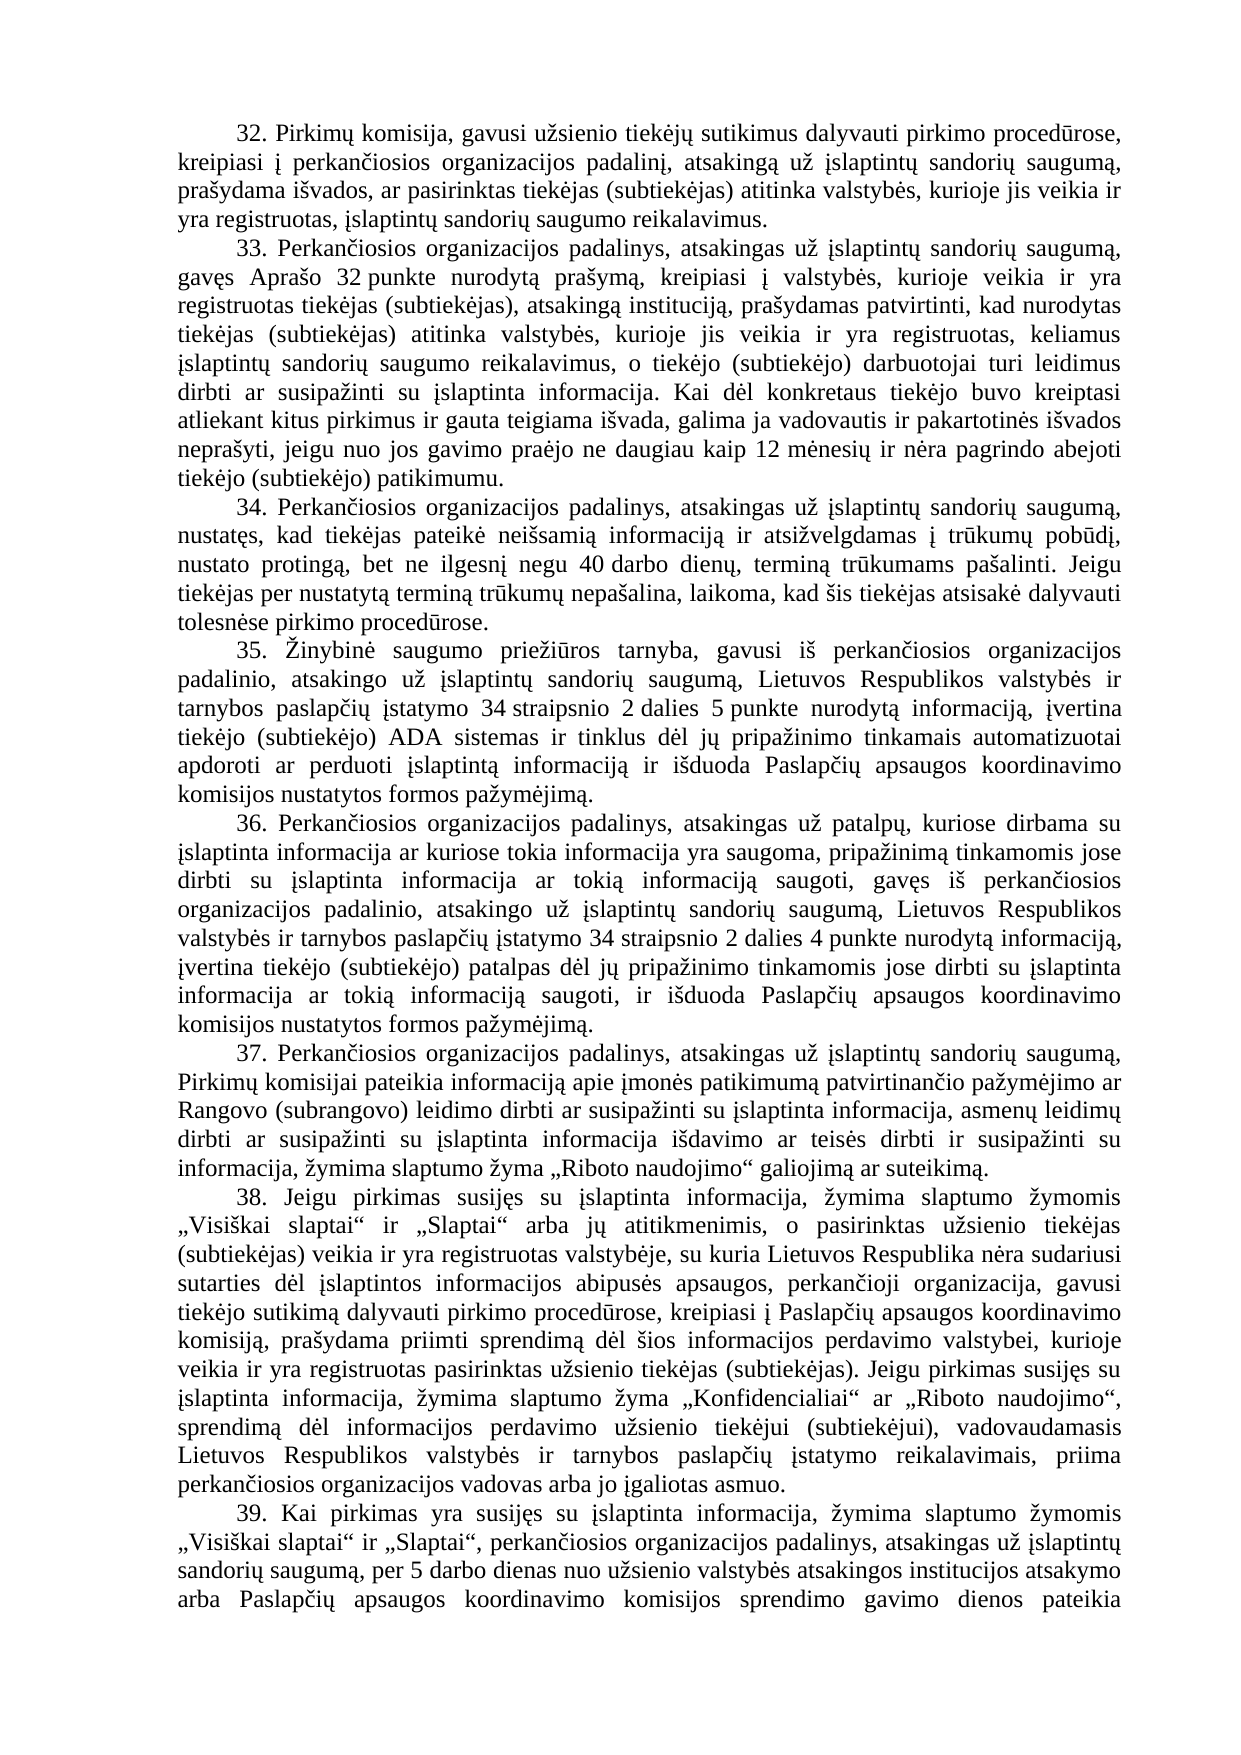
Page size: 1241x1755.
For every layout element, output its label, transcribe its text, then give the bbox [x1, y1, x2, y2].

text 39. Kai pirkimas yra susijęs su įslaptinta informacija, žymima slaptumo žymomis „Visiškai slaptai“ ir „Slaptai“, perkančiosios organizacijos padalinys, atsakingas už įslaptintų sandorių saugumą, per 5 darbo dienas nuo užsienio valstybės atsakingos institucijos atsakymo arba Paslapčių apsaugos koordinavimo komisijos sprendimo gavimo dienos pateikia [177, 1498, 1122, 1613]
text 32. Pirkimų komisija, gavusi užsienio tiekėjų sutikimus dalyvauti pirkimo procedūrose, kreipiasi į perkančiosios organizacijos padalinį, atsakingą už įslaptintų sandorių saugumą, prašydama išvados, ar pasirinktas tiekėjas (subtiekėjas) atitinka valstybės, kurioje jis veikia ir yra registruotas, įslaptintų sandorių saugumo reikalavimus. [177, 118, 1122, 233]
text 36. Perkančiosios organizacijos padalinys, atsakingas už patalpų, kuriose dirbama su įslaptinta informacija ar kuriose tokia informacija yra saugoma, pripažinimą tinkamomis jose dirbti su įslaptinta informacija ar tokią informaciją saugoti, gavęs iš perkančiosios organizacijos padalinio, atsakingo už įslaptintų sandorių saugumą, Lietuvos Respublikos valstybės ir tarnybos paslapčių įstatymo 34 straipsnio 2 dalies 4 punkte nurodytą informaciją, įvertina tiekėjo (subtiekėjo) patalpas dėl jų pripažinimo tinkamomis jose dirbti su įslaptinta informacija ar tokią informaciją saugoti, ir išduoda Paslapčių apsaugos koordinavimo komisijos nustatytos formos pažymėjimą. [177, 808, 1122, 1038]
text 37. Perkančiosios organizacijos padalinys, atsakingas už įslaptintų sandorių saugumą, Pirkimų komisijai pateikia informaciją apie įmonės patikimumą patvirtinančio pažymėjimo ar Rangovo (subrangovo) leidimo dirbti ar susipažinti su įslaptinta informacija, asmenų leidimų dirbti ar susipažinti su įslaptinta informacija išdavimo ar teisės dirbti ir susipažinti su informacija, žymima slaptumo žyma „Riboto naudojimo“ galiojimą ar suteikimą. [177, 1038, 1122, 1182]
text 35. Žinybinė saugumo priežiūros tarnyba, gavusi iš perkančiosios organizacijos padalinio, atsakingo už įslaptintų sandorių saugumą, Lietuvos Respublikos valstybės ir tarnybos paslapčių įstatymo 34 straipsnio 2 dalies 5 punkte nurodytą informaciją, įvertina tiekėjo (subtiekėjo) ADA sistemas ir tinklus dėl jų pripažinimo tinkamais automatizuotai apdoroti ar perduoti įslaptintą informaciją ir išduoda Paslapčių apsaugos koordinavimo komisijos nustatytos formos pažymėjimą. [177, 636, 1122, 808]
text 34. Perkančiosios organizacijos padalinys, atsakingas už įslaptintų sandorių saugumą, nustatęs, kad tiekėjas pateikė neišsamią informaciją ir atsižvelgdamas į trūkumų pobūdį, nustato protingą, bet ne ilgesnį negu 40 darbo dienų, terminą trūkumams pašalinti. Jeigu tiekėjas per nustatytą terminą trūkumų nepašalina, laikoma, kad šis tiekėjas atsisakė dalyvauti tolesnėse pirkimo procedūrose. [177, 492, 1122, 636]
text 33. Perkančiosios organizacijos padalinys, atsakingas už įslaptintų sandorių saugumą, gavęs Aprašo 32 punkte nurodytą prašymą, kreipiasi į valstybės, kurioje veikia ir yra registruotas tiekėjas (subtiekėjas), atsakingą instituciją, prašydamas patvirtinti, kad nurodytas tiekėjas (subtiekėjas) atitinka valstybės, kurioje jis veikia ir yra registruotas, keliamus įslaptintų sandorių saugumo reikalavimus, o tiekėjo (subtiekėjo) darbuotojai turi leidimus dirbti ar susipažinti su įslaptinta informacija. Kai dėl konkretaus tiekėjo buvo kreiptasi atliekant kitus pirkimus ir gauta teigiama išvada, galima ja vadovautis ir pakartotinės išvados neprašyti, jeigu nuo jos gavimo praėjo ne daugiau kaip 12 mėnesių ir nėra pagrindo abejoti tiekėjo (subtiekėjo) patikimumu. [177, 233, 1122, 492]
text 38. Jeigu pirkimas susijęs su įslaptinta informacija, žymima slaptumo žymomis „Visiškai slaptai“ ir „Slaptai“ arba jų atitikmenimis, o pasirinktas užsienio tiekėjas (subtiekėjas) veikia ir yra registruotas valstybėje, su kuria Lietuvos Respublika nėra sudariusi sutarties dėl įslaptintos informacijos abipusės apsaugos, perkančioji organizacija, gavusi tiekėjo sutikimą dalyvauti pirkimo procedūrose, kreipiasi į Paslapčių apsaugos koordinavimo komisiją, prašydama priimti sprendimą dėl šios informacijos perdavimo valstybei, kurioje veikia ir yra registruotas pasirinktas užsienio tiekėjas (subtiekėjas). Jeigu pirkimas susijęs su įslaptinta informacija, žymima slaptumo žyma „Konfidencialiai“ ar „Riboto naudojimo“, sprendimą dėl informacijos perdavimo užsienio tiekėjui (subtiekėjui), vadovaudamasis Lietuvos Respublikos valstybės ir tarnybos paslapčių įstatymo reikalavimais, priima perkančiosios organizacijos vadovas arba jo įgaliotas asmuo. [177, 1182, 1122, 1498]
